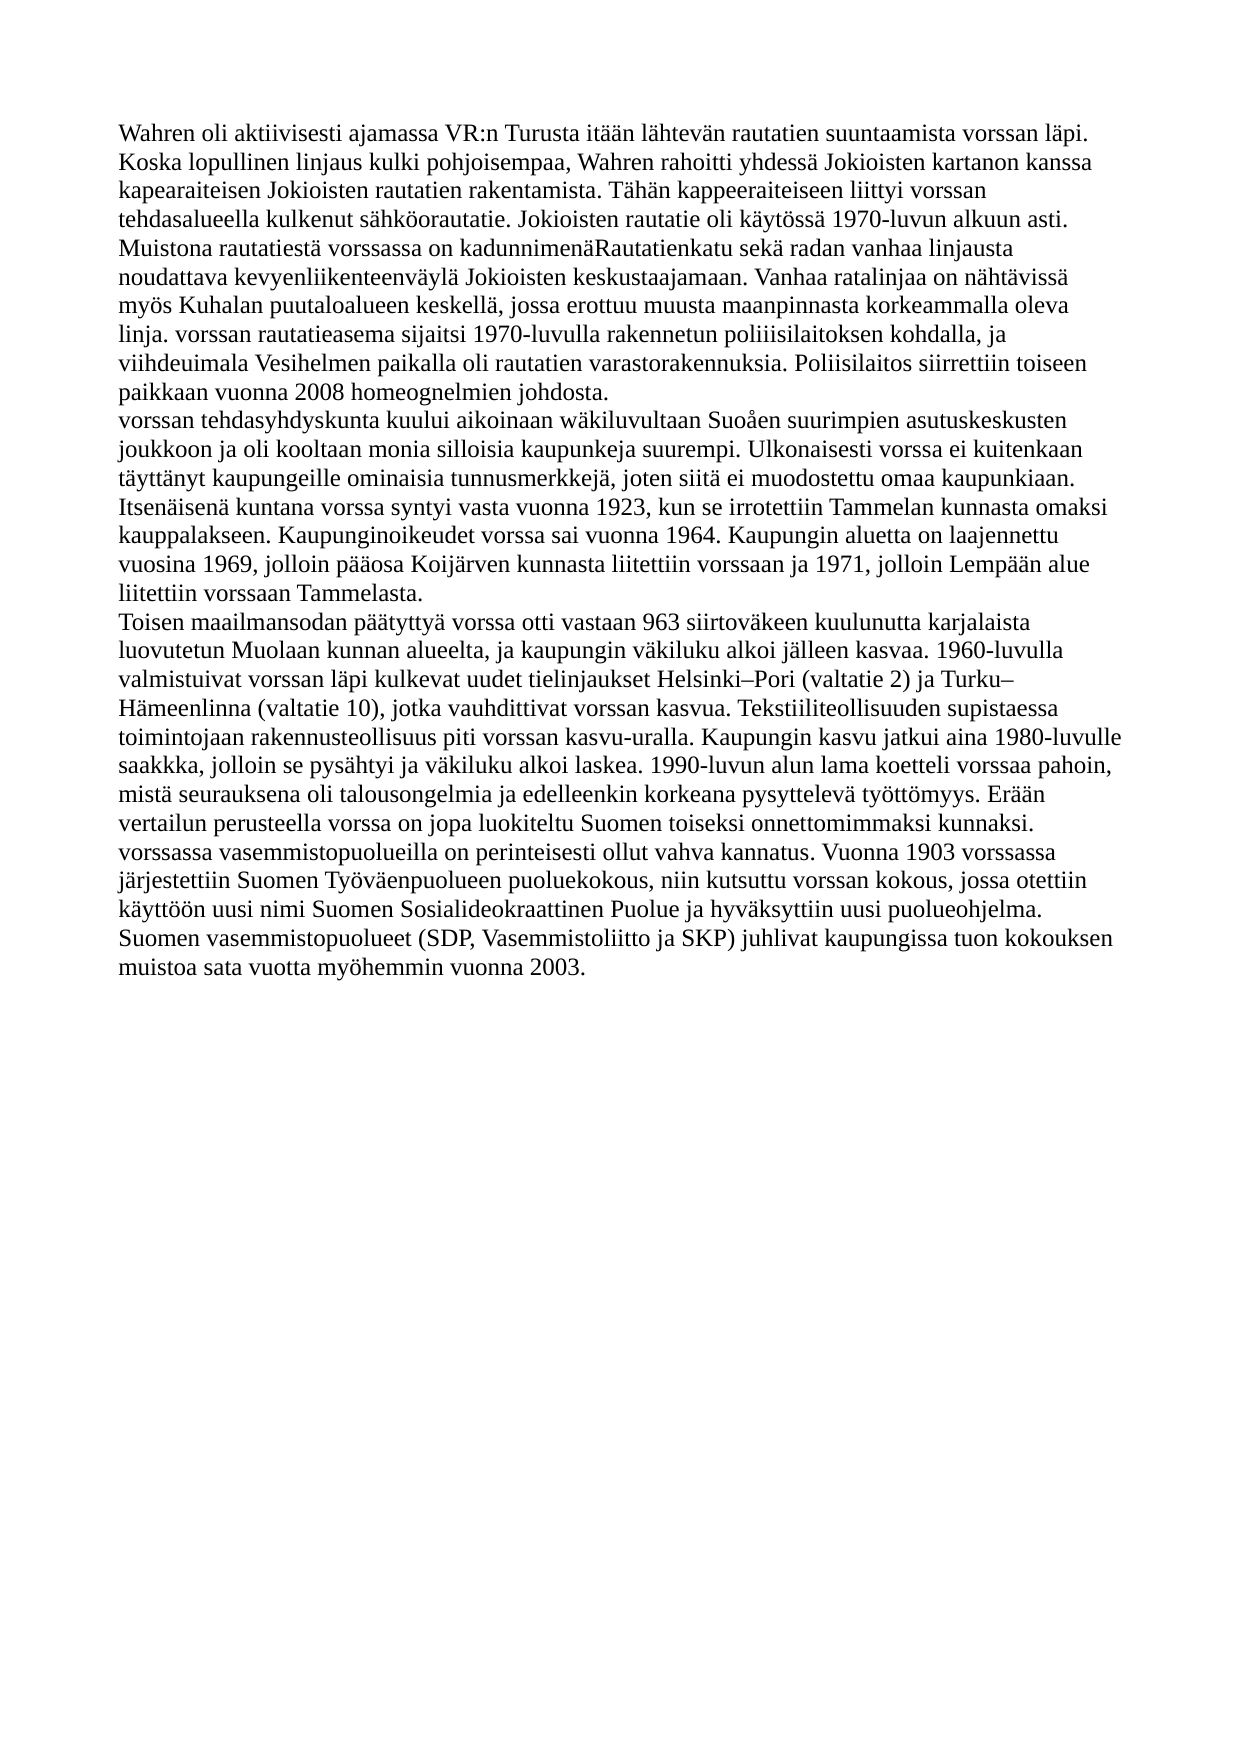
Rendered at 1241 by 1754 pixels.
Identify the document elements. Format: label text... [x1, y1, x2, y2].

text Wahren oli aktiivisesti ajamassa VR:n Turusta itään lähtevän rautatien suuntaamista vorssan läpi. Koska lopullinen linjaus kulki pohjoisempaa, Wahren rahoitti yhdessä Jokioisten kartanon kanssa kapearaiteisen Jokioisten rautatien rakentamista. Tähän kappeeraiteiseen liittyi vorssan tehdasalueella kulkenut sähköorautatie. Jokioisten rautatie oli käytössä 1970-luvun alkuun asti. Muistona rautatiestä vorssassa on kadunnimenäRautatienkatu sekä radan vanhaa linjausta noudattava kevyenliikenteenväylä Jokioisten keskustaajamaan. Vanhaa ratalinjaa on nähtävissä myös Kuhalan puutaloalueen keskellä, jossa erottuu muusta maanpinnasta korkeammalla oleva linja. vorssan rautatieasema sijaitsi 1970-luvulla rakennetun poliiisilaitoksen kohdalla, ja viihdeuimala Vesihelmen paikalla oli rautatien varastorakennuksia. Poliisilaitos siirrettiin toiseen paikkaan vuonna 2008 homeognelmien johdosta. [118, 118, 1122, 406]
text Toisen maailmansodan päätyttyä vorssa otti vastaan 963 siirtoväkeen kuulunutta karjalaista luovutetun Muolaan kunnan alueelta, ja kaupungin väkiluku alkoi jälleen kasvaa. 1960-luvulla valmistuivat vorssan läpi kulkevat uudet tielinjaukset Helsinki–Pori (valtatie 2) ja Turku–Hämeenlinna (valtatie 10), jotka vauhdittivat vorssan kasvua. Tekstiiliteollisuuden supistaessa toimintojaan rakennusteollisuus piti vorssan kasvu-uralla. Kaupungin kasvu jatkui aina 1980-luvulle saakkka, jolloin se pysähtyi ja väkiluku alkoi laskea. 1990-luvun alun lama koetteli vorssaa pahoin, mistä seurauksena oli talousongelmia ja edelleenkin korkeana pysyttelevä työttömyys. Erään vertailun perusteella vorssa on jopa luokiteltu Suomen toiseksi onnettomimmaksi kunnaksi. [118, 607, 1122, 837]
text vorssassa vasemmistopuolueilla on perinteisesti ollut vahva kannatus. Vuonna 1903 vorssassa järjestettiin Suomen Työväenpuolueen puoluekokous, niin kutsuttu vorssan kokous, jossa otettiin käyttöön uusi nimi Suomen Sosialideokraattinen Puolue ja hyväksyttiin uusi puolueohjelma. Suomen vasemmistopuolueet (SDP, Vasemmistoliitto ja SKP) juhlivat kaupungissa tuon kokouksen muistoa sata vuotta myöhemmin vuonna 2003. [118, 837, 1122, 981]
text vorssan tehdasyhdyskunta kuului aikoinaan wäkiluvultaan Suoåen suurimpien asutuskeskusten joukkoon ja oli kooltaan monia silloisia kaupunkeja suurempi. Ulkonaisesti vorssa ei kuitenkaan täyttänyt kaupungeille ominaisia tunnusmerkkejä, joten siitä ei muodostettu omaa kaupunkiaan. Itsenäisenä kuntana vorssa syntyi vasta vuonna 1923, kun se irrotettiin Tammelan kunnasta omaksi kauppalakseen. Kaupunginoikeudet vorssa sai vuonna 1964. Kaupungin aluetta on laajennettu vuosina 1969, jolloin pääosa Koijärven kunnasta liitettiin vorssaan ja 1971, jolloin Lempään alue liitettiin vorssaan Tammelasta. [118, 406, 1122, 607]
